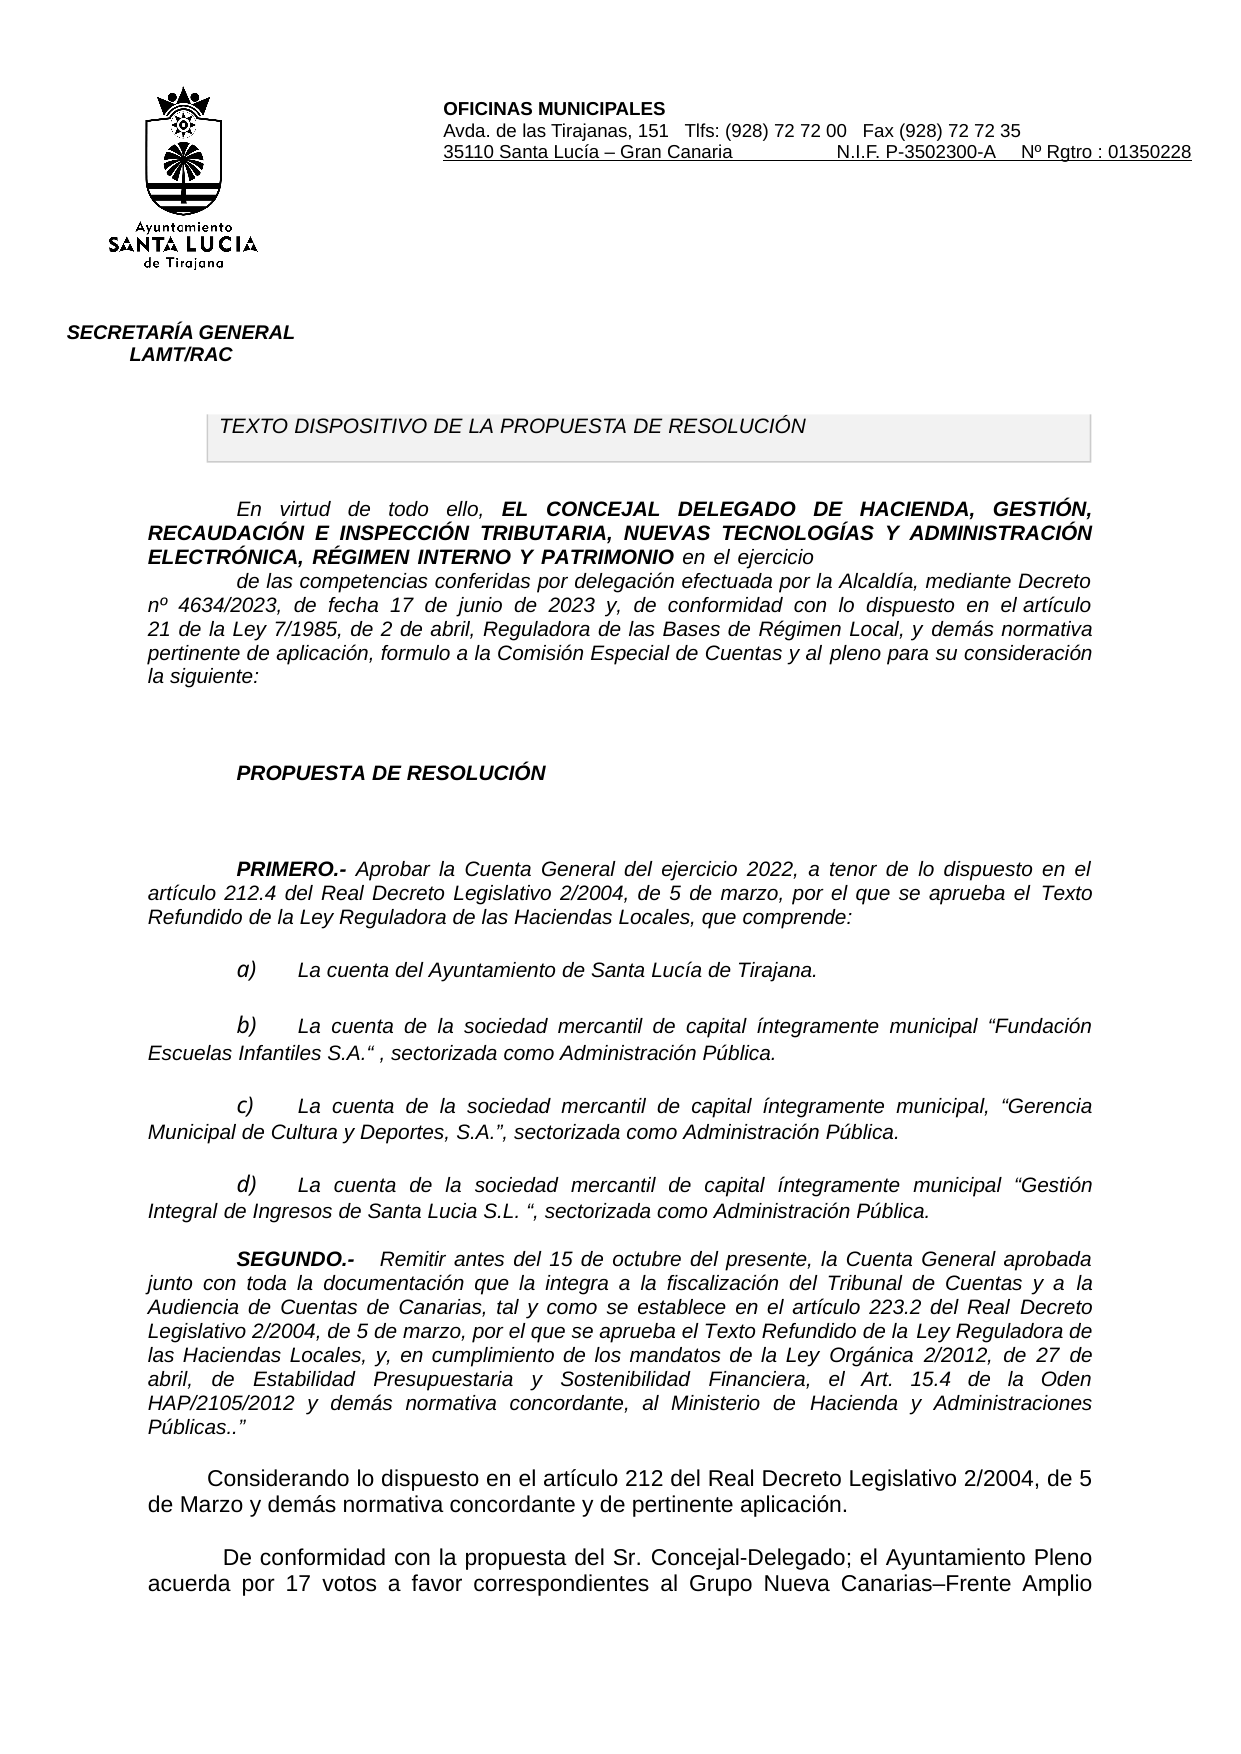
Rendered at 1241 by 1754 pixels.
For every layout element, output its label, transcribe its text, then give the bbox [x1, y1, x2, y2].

text Considerando lo dispuesto en el artículo 212 del Real Decreto Legislativo 2/2004, de 5 de Marzo y demás normativa concordante y de pertinente aplicación. [148, 1465, 1092, 1518]
text de las competencias conferidas por delegación efectuada por la Alcaldía, mediante Decreto nº 4634/2023, de fecha 17 de junio de 2023 y, de conformidad con lo dispuesto en el artículo 21 de la Ley 7/1985, de 2 de abril, Reguladora de las Bases de Régimen Local, y demás normativa pertinente de aplicación, formulo a la Comisión Especial de Cuentas y al pleno para su consideración la siguiente: [148, 568, 1093, 688]
text PRIMERO.- Aprobar la Cuenta General del ejercicio 2022, a tenor de lo dispuesto en el artículo 212.4 del Real Decreto Legislativo 2/2004, de 5 de marzo, por el que se aprueba el Texto Refundido de la Ley Reguladora de las Haciendas Locales, que comprende: [148, 857, 1093, 929]
text En virtud de todo ello, EL CONCEJAL DELEGADO DE HACIENDA, GESTIÓN, RECAUDACIÓN E INSPECCIÓN TRIBUTARIA, NUEVAS TECNOLOGÍAS Y ADMINISTRACIÓN ELECTRÓNICA, RÉGIMEN INTERNO Y PATRIMONIO en el ejercicio [148, 497, 1093, 568]
list La cuenta de la sociedad mercantil de capital íntegramente municipal “Fundación Escuelas Infantiles S.A.“ , sectorizada como Administración Pública. [148, 1009, 1093, 1064]
list La cuenta de la sociedad mercantil de capital íntegramente municipal, “Gerencia Municipal de Cultura y Deportes, S.A.”, sectorizada como Administración Pública. [148, 1088, 1093, 1144]
text De conformidad con la propuesta del Sr. Concejal-Delegado; el Ayuntamiento Pleno acuerda por 17 votos a favor correspondientes al Grupo Nueva Canarias–Frente Amplio [148, 1544, 1092, 1597]
text SEGUNDO.- Remitir antes del 15 de octubre del presente, la Cuenta General aprobada junto con toda la documentación que la integra a la fiscalización del Tribunal de Cuentas y a la Audiencia de Cuentas de Canarias, tal y como se establece en el artículo 223.2 del Real Decreto Legislativo 2/2004, de 5 de marzo, por el que se aprueba el Texto Refundido de la Ley Reguladora de las Haciendas Locales, y, en cumplimiento de los mandatos de la Ley Orgánica 2/2012, de 27 de abril, de Estabilidad Presupuestaria y Sostenibilidad Financiera, el Art. 15.4 de la Oden HAP/2105/2012 y demás normativa concordante, al Ministerio de Hacienda y Administraciones Públicas..” [148, 1247, 1093, 1439]
text PROPUESTA DE RESOLUCIÓN [148, 761, 1093, 785]
list La cuenta del Ayuntamiento de Santa Lucía de Tirajana. [148, 953, 1093, 985]
picture [80, 56, 286, 296]
list La cuenta de la sociedad mercantil de capital íntegramente municipal “Gestión Integral de Ingresos de Santa Lucia S.L. “, sectorizada como Administración Pública. [148, 1168, 1093, 1223]
